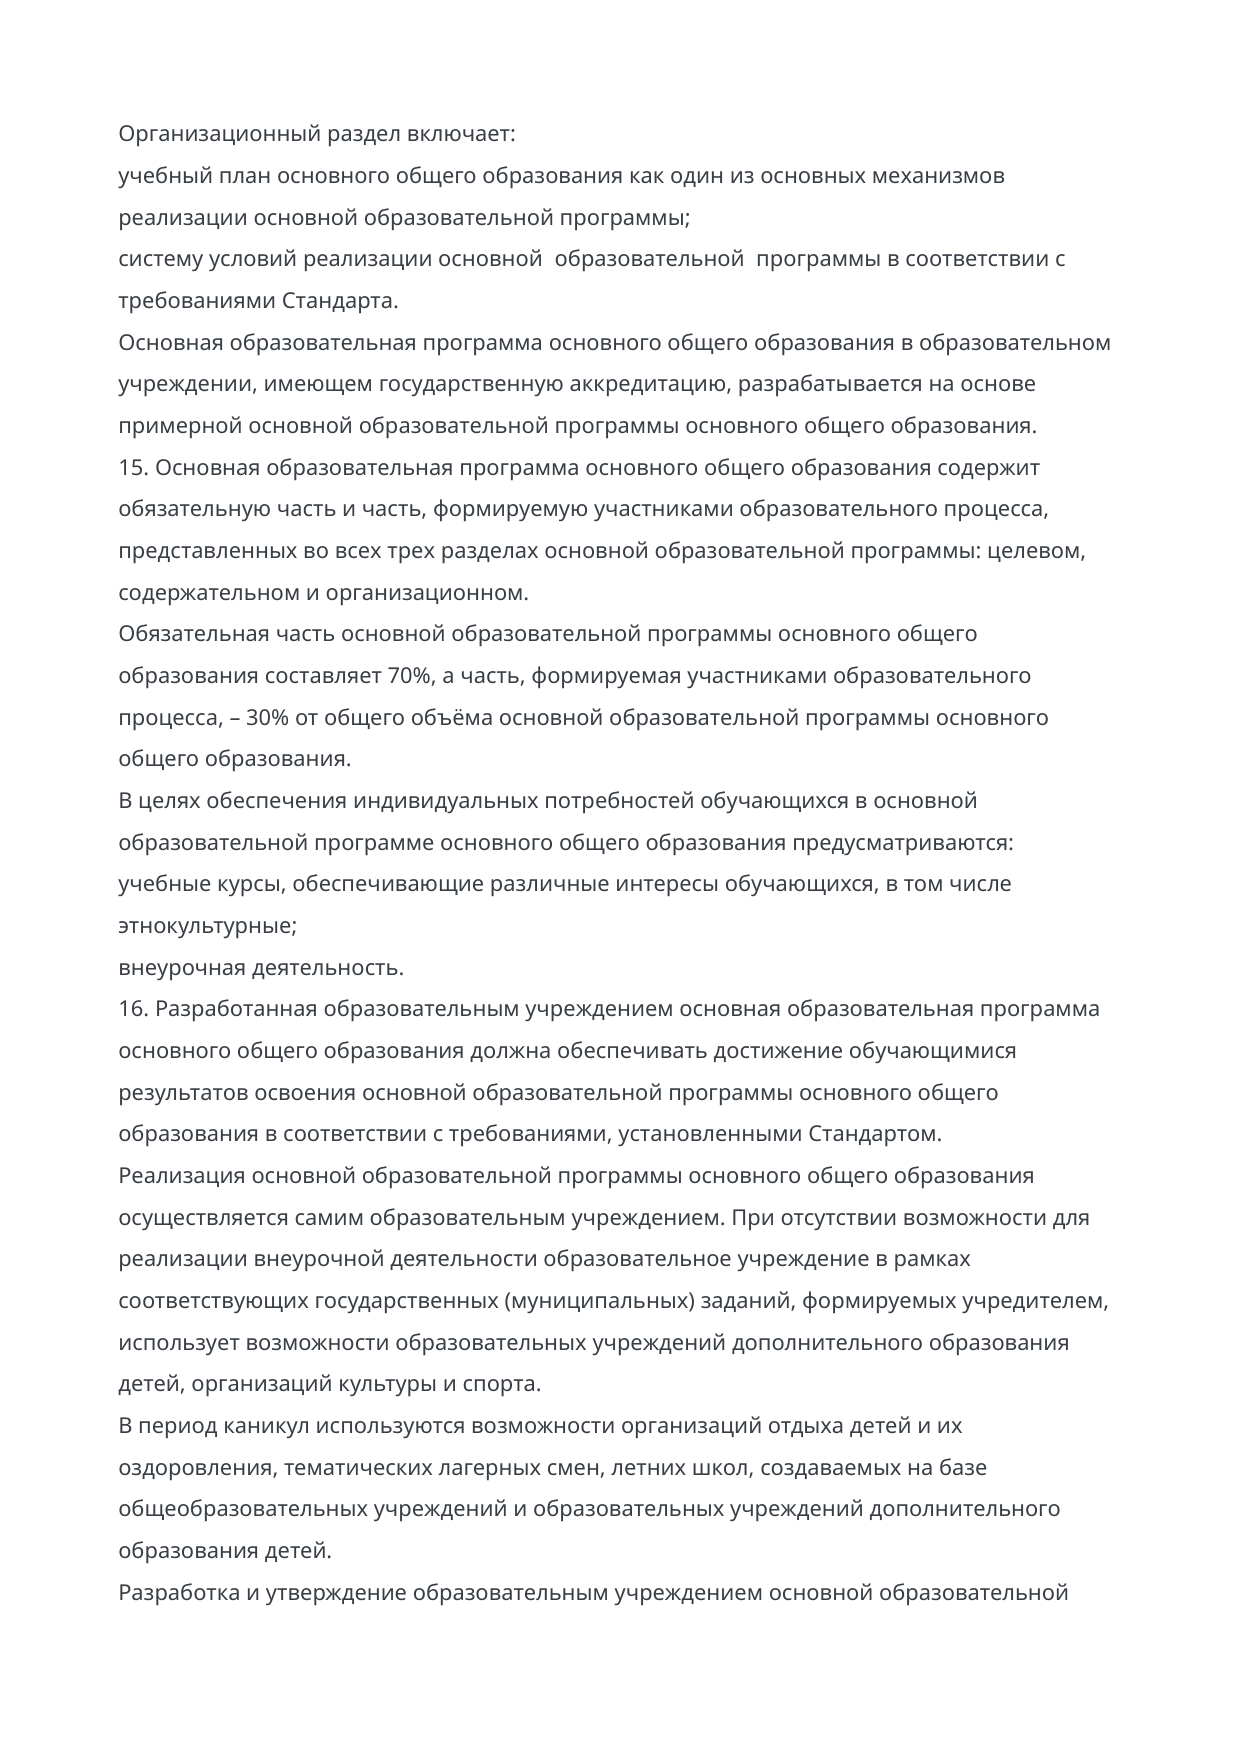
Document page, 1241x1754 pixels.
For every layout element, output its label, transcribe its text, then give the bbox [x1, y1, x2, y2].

text Обязательная часть основной образовательной программы основного общего образования составляет 70%, а часть, формируемая участниками образовательного процесса, – 30% от общего объёма основной образовательной программы основного общего образования. [118, 618, 1122, 773]
text Основная образовательная программа основного общего образования в образовательном учреждении, имеющем государственную аккредитацию, разрабатывается на основе примерной основной образовательной программы основного общего образования. [118, 326, 1122, 439]
text В период каникул используются возможности организаций отдыха детей и их оздоровления, тематических лагерных смен, летних школ, создаваемых на базе общеобразовательных учреждений и образовательных учреждений дополнительного образования детей. [118, 1410, 1122, 1564]
text В целях обеспечения индивидуальных потребностей обучающихся в основной образовательной программе основного общего образования предусматриваются: [118, 785, 1122, 856]
text систему условий реализации основной образовательной программы в соответствии с требованиями Стандарта. [118, 243, 1122, 314]
text Разработка и утверждение образовательным учреждением основной образовательной [118, 1576, 1122, 1606]
text Организационный раздел включает: [118, 118, 1122, 148]
text 15. Основная образовательная программа основного общего образования содержит обязательную часть и часть, формируемую участниками образовательного процесса, представленных во всех трех разделах основной образовательной программы: целевом, содержательном и организационном. [118, 451, 1122, 606]
text 16. Разработанная образовательным учреждением основная образовательная программа основного общего образования должна обеспечивать достижение обучающимися результатов освоения основной образовательной программы основного общего образования в соответствии с требованиями, установленными Стандартом. [118, 993, 1122, 1148]
text Реализация основной образовательной программы основного общего образования осуществляется самим образовательным учреждением. При отсутствии возможности для реализации внеурочной деятельности образовательное учреждение в рамках соответствующих государственных (муниципальных) заданий, формируемых учредителем, использует возможности образовательных учреждений дополнительного образования детей, организаций культуры и спорта. [118, 1160, 1122, 1398]
text учебный план основного общего образования как один из основных механизмов реализации основной образовательной программы; [118, 160, 1122, 231]
text учебные курсы, обеспечивающие различные интересы обучающихся, в том числе этнокультурные; [118, 868, 1122, 939]
text внеурочная деятельность. [118, 951, 1122, 981]
